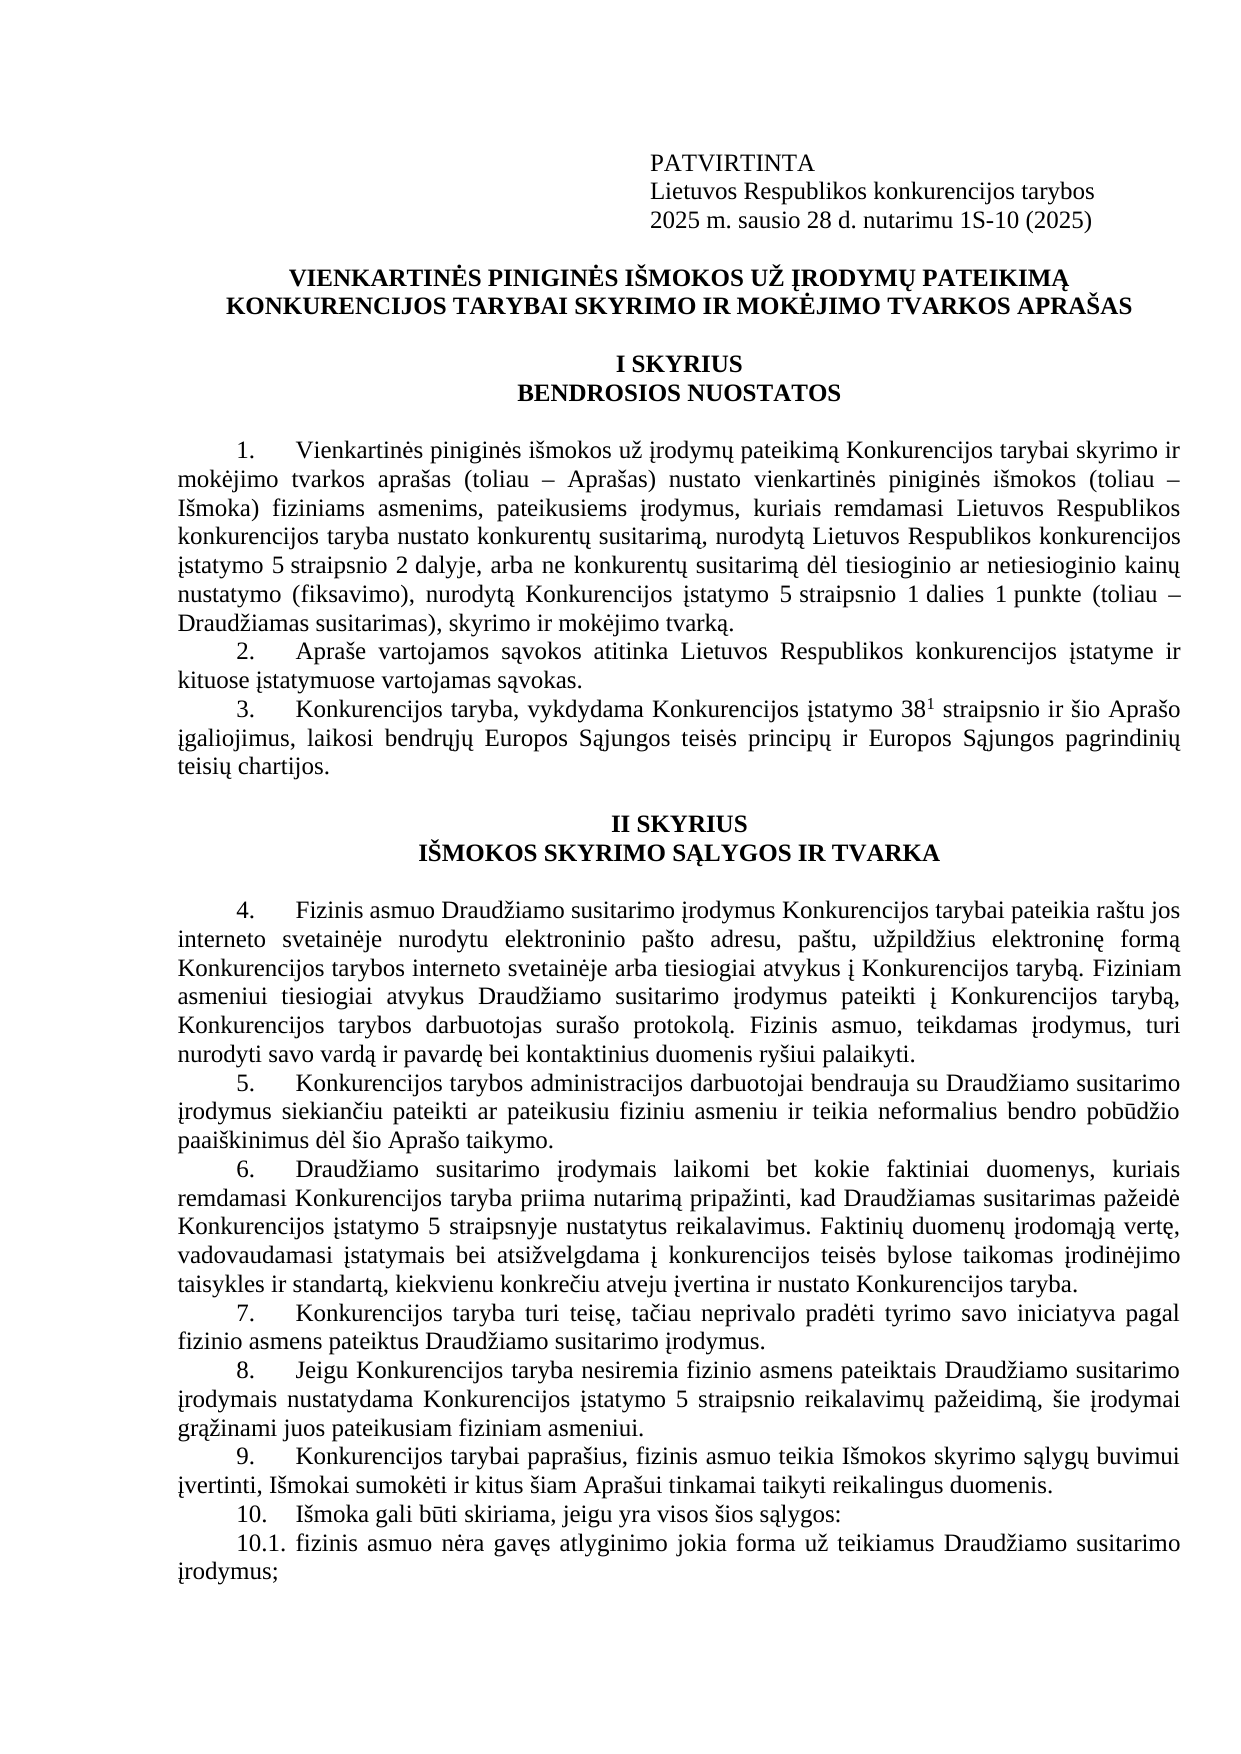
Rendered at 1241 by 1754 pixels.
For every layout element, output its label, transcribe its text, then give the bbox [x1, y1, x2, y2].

text 1. Vienkartinės piniginės išmokos už įrodymų pateikimą Konkurencijos tarybai skyrimo ir mokėjimo tvarkos aprašas (toliau – Aprašas) nustato vienkartinės piniginės išmokos (toliau – Išmoka) fiziniams asmenims, pateikusiems įrodymus, kuriais remdamasi Lietuvos Respublikos konkurencijos taryba nustato konkurentų susitarimą, nurodytą Lietuvos Respublikos konkurencijos įstatymo 5 straipsnio 2 dalyje, arba ne konkurentų susitarimą dėl tiesioginio ar netiesioginio kainų nustatymo (fiksavimo), nurodytą Konkurencijos įstatymo 5 straipsnio 1 dalies 1 punkte (toliau – Draudžiamas susitarimas), skyrimo ir mokėjimo tvarką. [177, 435, 1181, 636]
text BENDROSIOS NUOSTATOS [177, 378, 1181, 406]
text 4. Fizinis asmuo Draudžiamo susitarimo įrodymus Konkurencijos tarybai pateikia raštu jos interneto svetainėje nurodytu elektroninio pašto adresu, paštu, užpildžius elektroninę formą Konkurencijos tarybos interneto svetainėje arba tiesiogiai atvykus į Konkurencijos tarybą. Fiziniam asmeniui tiesiogiai atvykus Draudžiamo susitarimo įrodymus pateikti į Konkurencijos tarybą, Konkurencijos tarybos darbuotojas surašo protokolą. Fizinis asmuo, teikdamas įrodymus, turi nurodyti savo vardą ir pavardę bei kontaktinius duomenis ryšiui palaikyti. [177, 895, 1181, 1068]
text 10.1. fizinis asmuo nėra gavęs atlyginimo jokia forma už teikiamus Draudžiamo susitarimo įrodymus; [177, 1528, 1181, 1585]
text 2. Apraše vartojamos sąvokos atitinka Lietuvos Respublikos konkurencijos įstatyme ir kituose įstatymuose vartojamas sąvokas. [177, 636, 1181, 694]
text IŠMOKOS SKYRIMO SĄLYGOS IR TVARKA [177, 838, 1181, 866]
text 6. Draudžiamo susitarimo įrodymais laikomi bet kokie faktiniai duomenys, kuriais remdamasi Konkurencijos taryba priima nutarimą pripažinti, kad Draudžiamas susitarimas pažeidė Konkurencijos įstatymo 5 straipsnyje nustatytus reikalavimus. Faktinių duomenų įrodomąją vertę, vadovaudamasi įstatymais bei atsižvelgdama į konkurencijos teisės bylose taikomas įrodinėjimo taisykles ir standartą, kiekvienu konkrečiu atveju įvertina ir nustato Konkurencijos taryba. [177, 1154, 1181, 1298]
text 3. Konkurencijos taryba, vykdydama Konkurencijos įstatymo 381 straipsnio ir šio Aprašo įgaliojimus, laikosi bendrųjų Europos Sąjungos teisės principų ir Europos Sąjungos pagrindinių teisių chartijos. [177, 694, 1181, 780]
text 7. Konkurencijos taryba turi teisę, tačiau neprivalo pradėti tyrimo savo iniciatyva pagal fizinio asmens pateiktus Draudžiamo susitarimo įrodymus. [177, 1298, 1181, 1355]
text 5. Konkurencijos tarybos administracijos darbuotojai bendrauja su Draudžiamo susitarimo įrodymus siekiančiu pateikti ar pateikusiu fiziniu asmeniu ir teikia neformalius bendro pobūdžio paaiškinimus dėl šio Aprašo taikymo. [177, 1068, 1181, 1154]
text Lietuvos Respublikos konkurencijos tarybos [177, 176, 1181, 205]
text 9. Konkurencijos tarybai paprašius, fizinis asmuo teikia Išmokos skyrimo sąlygų buvimui įvertinti, Išmokai sumokėti ir kitus šiam Aprašui tinkamai taikyti reikalingus duomenis. [177, 1441, 1181, 1499]
text PATVIRTINTA [177, 148, 1181, 176]
text 10. Išmoka gali būti skiriama, jeigu yra visos šios sąlygos: [177, 1499, 1181, 1528]
text II SKYRIUS [177, 809, 1181, 838]
text I SKYRIUS [177, 349, 1181, 378]
text 2025 m. sausio 28 d. nutarimu 1S-10 (2025) [177, 205, 1181, 234]
text vienkartinės piniginės išmokos už įrodymų pateikimą Konkurencijos tarybai skyrimo ir mokėjimo tvarkos Aprašas [177, 263, 1181, 320]
text 8. Jeigu Konkurencijos taryba nesiremia fizinio asmens pateiktais Draudžiamo susitarimo įrodymais nustatydama Konkurencijos įstatymo 5 straipsnio reikalavimų pažeidimą, šie įrodymai grąžinami juos pateikusiam fiziniam asmeniui. [177, 1355, 1181, 1441]
